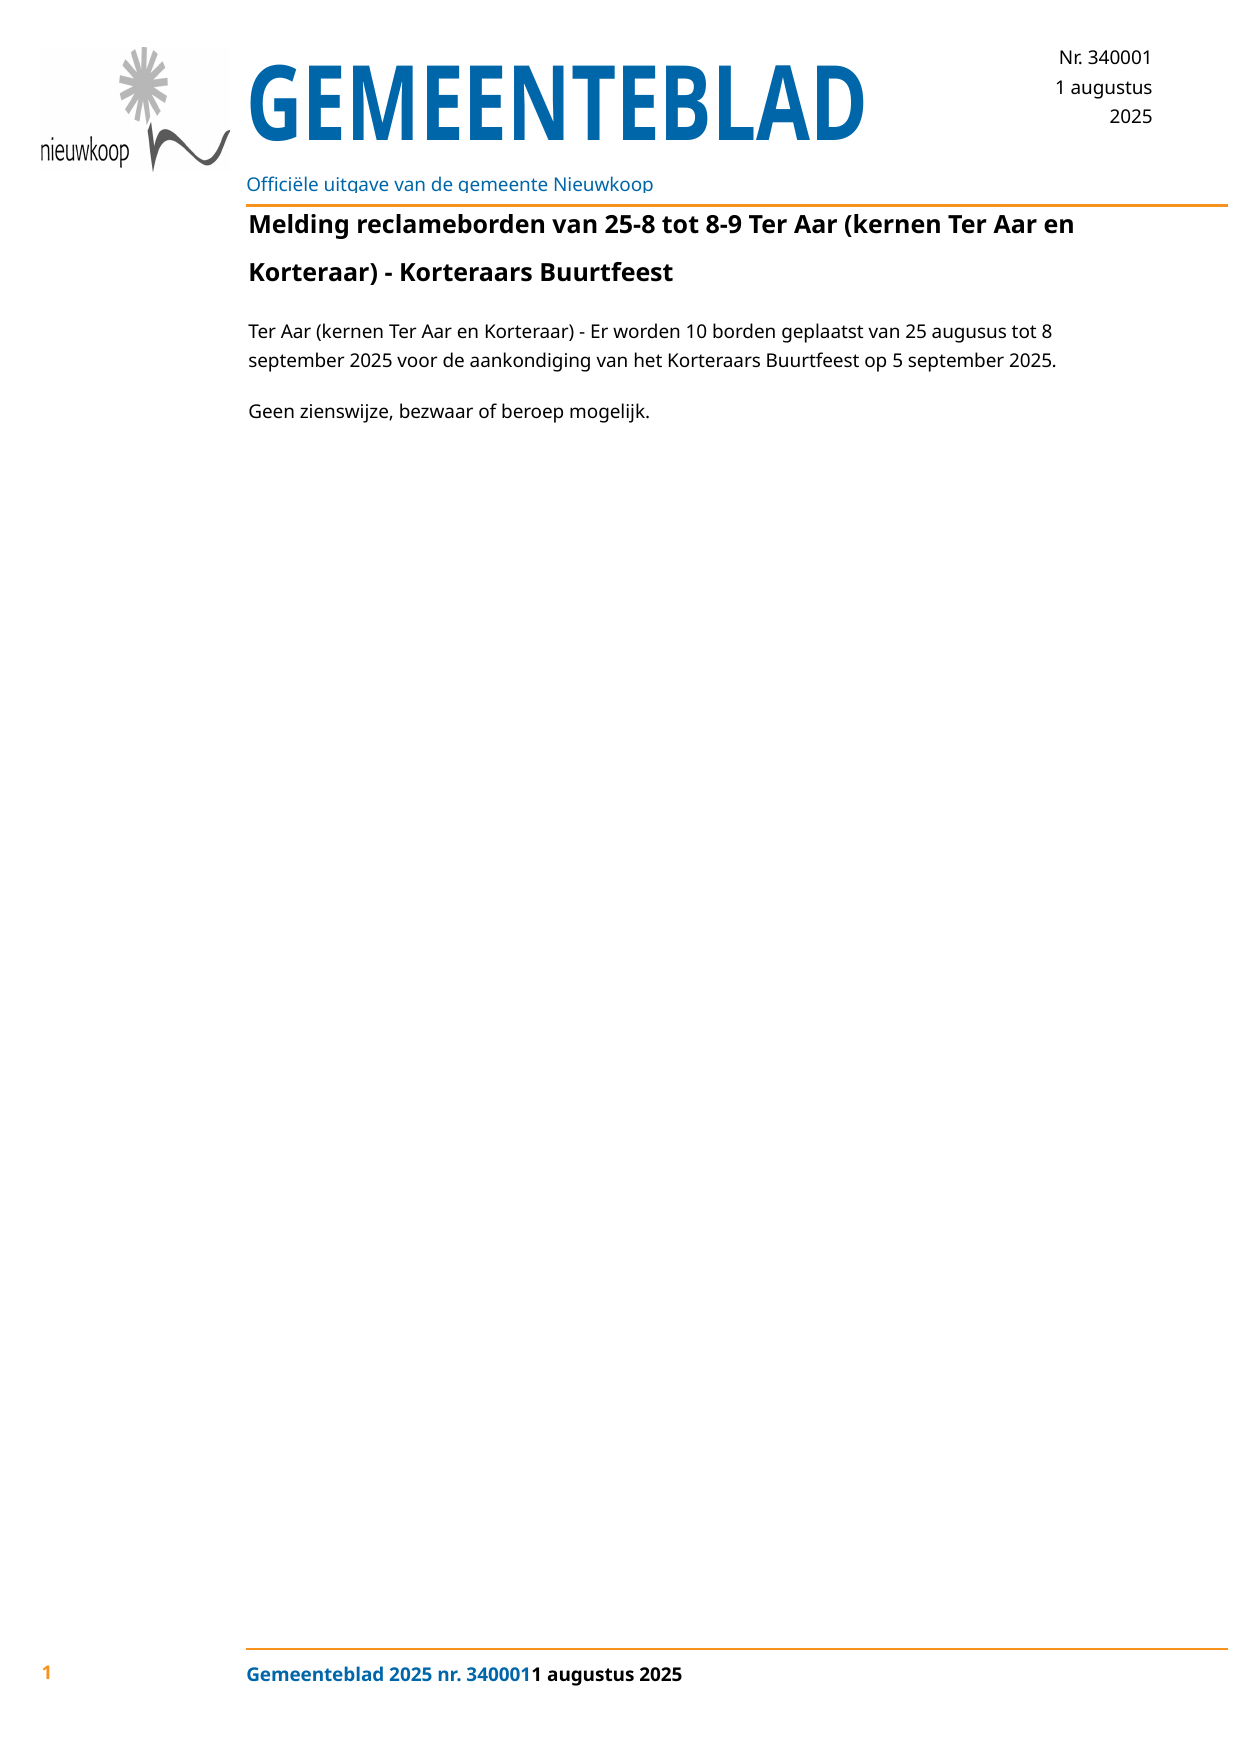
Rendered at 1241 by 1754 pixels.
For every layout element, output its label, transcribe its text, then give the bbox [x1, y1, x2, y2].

text Geen zienswijze, bezwaar of beroep mogelijk. [248, 398, 1152, 424]
text Ter Aar (kernen Ter Aar en Korteraar) - Er worden 10 borden geplaatst van 25 augusus tot 8 september 2025 voor de aankondiging van het Korteraars Buurtfeest op 5 september 2025. [248, 318, 1152, 373]
text Melding reclameborden van 25-8 tot 8-9 Ter Aar (kernen Ter Aar en Korteraar) - Korteraars Buurtfeest [248, 207, 1152, 288]
picture [41, 47, 231, 172]
